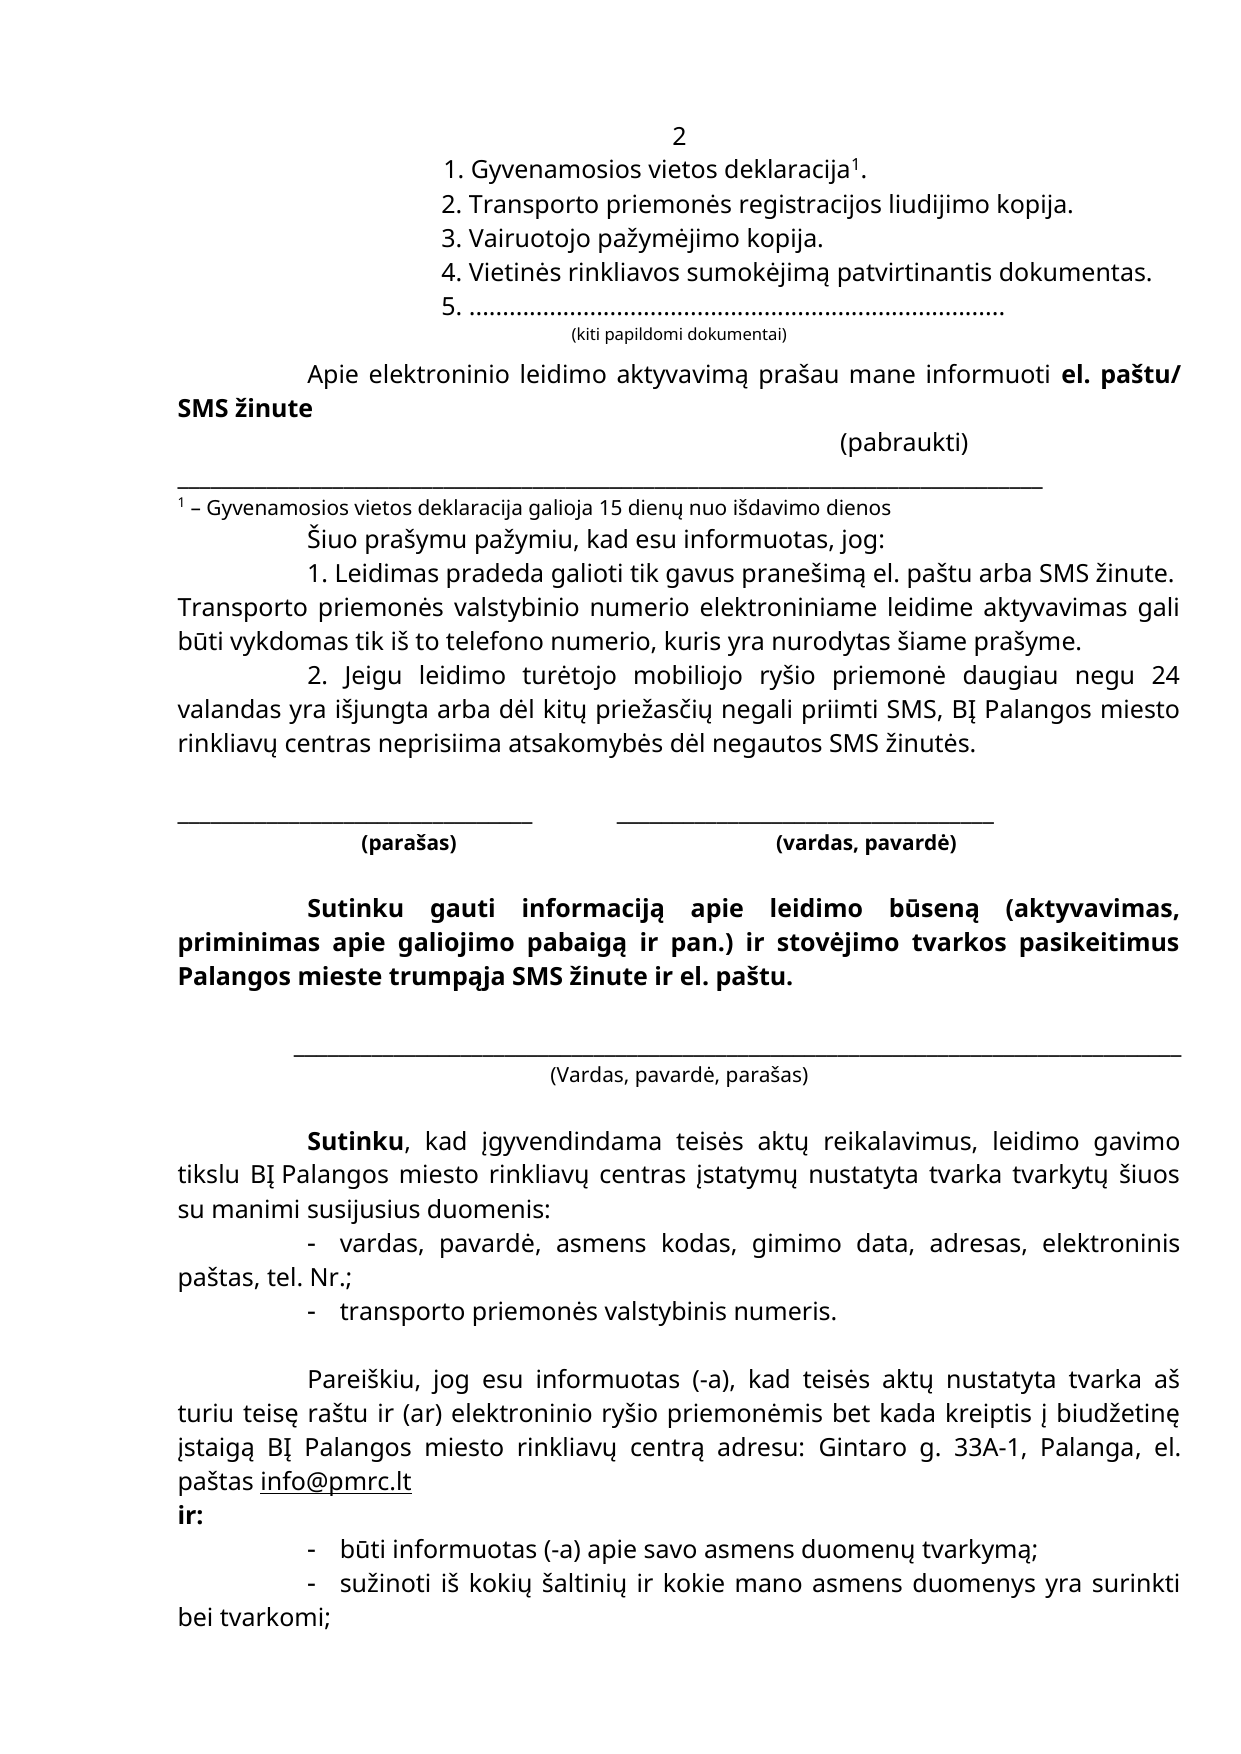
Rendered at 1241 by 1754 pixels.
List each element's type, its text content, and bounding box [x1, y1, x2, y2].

text Šiuo prašymu pažymiu, kad esu informuotas, jog: [177, 521, 1181, 555]
text  vardas, pavardė, asmens kodas, gimimo data, adresas, elektroninis paštas, tel. Nr.; [177, 1225, 1181, 1293]
text 5. ................................................................................ [441, 288, 1181, 322]
text ________________________________ __________________________________ [177, 794, 1181, 828]
text 1. Leidimas pradeda galioti tik gavus pranešimą el. paštu arba SMS žinute. [307, 555, 1181, 589]
text 3. Vairuotojo pažymėjimo kopija. [441, 220, 1181, 254]
text Pareiškiu, jog esu informuotas (-a), kad teisės aktų nustatyta tvarka aš turiu teisę raštu ir (ar) elektroninio ryšio priemonėmis bet kada kreiptis į biudžetinę įstaigą BĮ Palangos miesto rinkliavų centrą adresu: Gintaro g. 33A-1, Palanga, el. paštas info@pmrc.lt [177, 1362, 1181, 1498]
text ______________________________________________________________________________ [177, 459, 1181, 493]
text (parašas) (vardas, pavardė) [177, 828, 1181, 856]
text (Vardas, pavardė, parašas) [177, 1061, 1181, 1089]
text ir: [177, 1498, 1181, 1532]
text Apie elektroninio leidimo aktyvavimą prašau mane informuoti el. paštu/ SMS žinute [177, 357, 1181, 425]
text  sužinoti iš kokių šaltinių ir kokie mano asmens duomenys yra surinkti bei tvarkomi; [177, 1566, 1181, 1634]
text (pabraukti) [177, 425, 1181, 459]
text  transporto priemonės valstybinis numeris. [177, 1293, 1181, 1327]
text  būti informuotas (-a) apie savo asmens duomenų tvarkymą; [177, 1532, 1181, 1566]
text 2. Transporto priemonės registracijos liudijimo kopija. [441, 186, 1181, 220]
text 1. Gyvenamosios vietos deklaracija1. [443, 152, 1181, 186]
text Transporto priemonės valstybinio numerio elektroniniame leidime aktyvavimas gali būti vykdomas tik iš to telefono numerio, kuris yra nurodytas šiame prašyme. [177, 589, 1181, 657]
text Sutinku gauti informaciją apie leidimo būseną (aktyvavimas, priminimas apie galiojimo pabaigą ir pan.) ir stovėjimo tvarkos pasikeitimus Palangos mieste trumpąja SMS žinute ir el. paštu. [177, 890, 1181, 992]
text Sutinku, kad įgyvendindama teisės aktų reikalavimus, leidimo gavimo tikslu BĮ Palangos miesto rinkliavų centras įstatymų nustatyta tvarka tvarkytų šiuos su manimi susijusius duomenis: [177, 1123, 1181, 1225]
text (kiti papildomi dokumentai) [177, 322, 1181, 357]
text 2. Jeigu leidimo turėtojo mobiliojo ryšio priemonė daugiau negu 24 valandas yra išjungta arba dėl kitų priežasčių negali priimti SMS, BĮ Palangos miesto rinkliavų centras neprisiima atsakomybės dėl negautos SMS žinutės. [177, 657, 1181, 760]
text 4. Vietinės rinkliavos sumokėjimą patvirtinantis dokumentas. [441, 254, 1181, 288]
text 1 – Gyvenamosios vietos deklaracija galioja 15 dienų nuo išdavimo dienos [177, 493, 1181, 521]
text ________________________________________________________________________________ [177, 1027, 1181, 1061]
